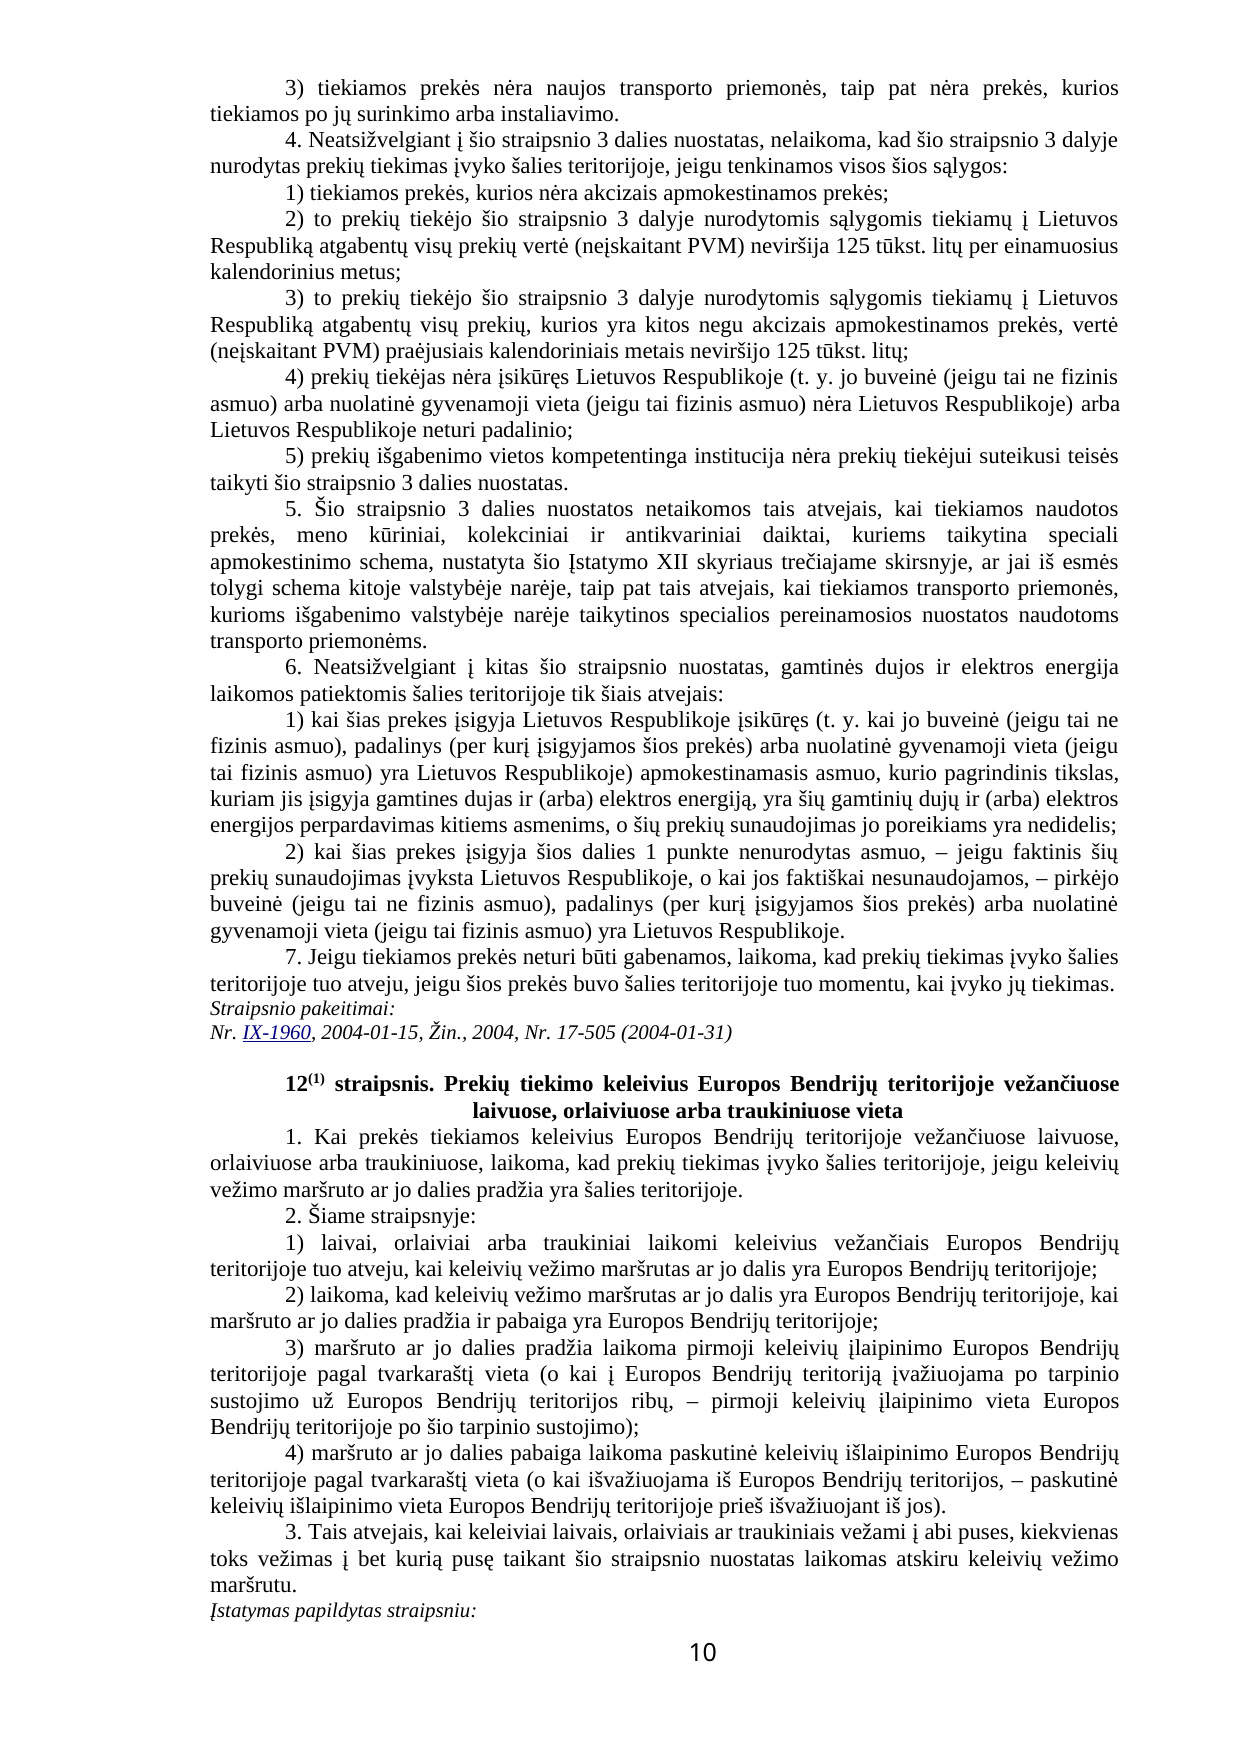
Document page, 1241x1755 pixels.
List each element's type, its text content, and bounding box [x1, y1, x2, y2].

text 4) prekių tiekėjas nėra įsikūręs Lietuvos Respublikoje (t. y. jo buveinė (jeigu tai ne fizinis asmuo) arba nuolatinė gyvenamoji vieta (jeigu tai fizinis asmuo) nėra Lietuvos Respublikoje) arba Lietuvos Respublikoje neturi padalinio; [210, 363, 1120, 442]
text 2) laikoma, kad keleivių vežimo maršrutas ar jo dalis yra Europos Bendrijų teritorijoje, kai maršruto ar jo dalies pradžia ir pabaiga yra Europos Bendrijų teritorijoje; [210, 1281, 1120, 1334]
text 4) maršruto ar jo dalies pabaiga laikoma paskutinė keleivių išlaipinimo Europos Bendrijų teritorijoje pagal tvarkaraštį vieta (o kai išvažiuojama iš Europos Bendrijų teritorijos, – paskutinė keleivių išlaipinimo vieta Europos Bendrijų teritorijoje prieš išvažiuojant iš jos). [210, 1439, 1120, 1518]
text 2. Šiame straipsnyje: [210, 1202, 1120, 1228]
text 3) tiekiamos prekės nėra naujos transporto priemonės, taip pat nėra prekės, kurios tiekiamos po jų surinkimo arba instaliavimo. [210, 73, 1120, 126]
text 5) prekių išgabenimo vietos kompetentinga institucija nėra prekių tiekėjui suteikusi teisės taikyti šio straipsnio 3 dalies nuostatas. [210, 442, 1120, 495]
text 6. Neatsižvelgiant į kitas šio straipsnio nuostatas, gamtinės dujos ir elektros energija laikomos patiektomis šalies teritorijoje tik šiais atvejais: [210, 653, 1120, 706]
text 1) kai šias prekes įsigyja Lietuvos Respublikoje įsikūręs (t. y. kai jo buveinė (jeigu tai ne fizinis asmuo), padalinys (per kurį įsigyjamos šios prekės) arba nuolatinė gyvenamoji vieta (jeigu tai fizinis asmuo) yra Lietuvos Respublikoje) apmokestinamasis asmuo, kurio pagrindinis tikslas, kuriam jis įsigyja gamtines dujas ir (arba) elektros energiją, yra šių gamtinių dujų ir (arba) elektros energijos perpardavimas kitiems asmenims, o šių prekių sunaudojimas jo poreikiams yra nedidelis; [210, 706, 1120, 838]
text Įstatymas papildytas straipsniu: [210, 1597, 1120, 1622]
text 1) laivai, orlaiviai arba traukiniai laikomi keleivius vežančiais Europos Bendrijų teritorijoje tuo atveju, kai keleivių vežimo maršrutas ar jo dalis yra Europos Bendrijų teritorijoje; [210, 1228, 1120, 1281]
text 3. Tais atvejais, kai keleiviai laivais, orlaiviais ar traukiniais vežami į abi puses, kiekvienas toks vežimas į bet kurią pusę taikant šio straipsnio nuostatas laikomas atskiru keleivių vežimo maršrutu. [210, 1518, 1120, 1597]
text 3) to prekių tiekėjo šio straipsnio 3 dalyje nurodytomis sąlygomis tiekiamų į Lietuvos Respubliką atgabentų visų prekių, kurios yra kitos negu akcizais apmokestinamos prekės, vertė (neįskaitant PVM) praėjusiais kalendoriniais metais neviršijo 125 tūkst. litų; [210, 284, 1120, 363]
text Nr. IX-1960, 2004-01-15, Žin., 2004, Nr. 17-505 (2004-01-31) [210, 1020, 1120, 1044]
text 1. Kai prekės tiekiamos keleivius Europos Bendrijų teritorijoje vežančiuose laivuose, orlaiviuose arba traukiniuose, laikoma, kad prekių tiekimas įvyko šalies teritorijoje, jeigu keleivių vežimo maršruto ar jo dalies pradžia yra šalies teritorijoje. [210, 1123, 1120, 1202]
text 2) to prekių tiekėjo šio straipsnio 3 dalyje nurodytomis sąlygomis tiekiamų į Lietuvos Respubliką atgabentų visų prekių vertė (neįskaitant PVM) neviršija 125 tūkst. litų per einamuosius kalendorinius metus; [210, 205, 1120, 284]
text 1) tiekiamos prekės, kurios nėra akcizais apmokestinamos prekės; [210, 179, 1120, 205]
text 5. Šio straipsnio 3 dalies nuostatos netaikomos tais atvejais, kai tiekiamos naudotos prekės, meno kūriniai, kolekciniai ir antikvariniai daiktai, kuriems taikytina speciali apmokestinimo schema, nustatyta šio Įstatymo XII skyriaus trečiajame skirsnyje, ar jai iš esmės tolygi schema kitoje valstybėje narėje, taip pat tais atvejais, kai tiekiamos transporto priemonės, kurioms išgabenimo valstybėje narėje taikytinos specialios pereinamosios nuostatos naudotoms transporto priemonėms. [210, 495, 1120, 653]
text 2) kai šias prekes įsigyja šios dalies 1 punkte nenurodytas asmuo, – jeigu faktinis šių prekių sunaudojimas įvyksta Lietuvos Respublikoje, o kai jos faktiškai nesunaudojamos, – pirkėjo buveinė (jeigu tai ne fizinis asmuo), padalinys (per kurį įsigyjamos šios prekės) arba nuolatinė gyvenamoji vieta (jeigu tai fizinis asmuo) yra Lietuvos Respublikoje. [210, 838, 1120, 943]
text 12(1) straipsnis. Prekių tiekimo keleivius Europos Bendrijų teritorijoje vežančiuose laivuose, orlaiviuose arba traukiniuose vieta [285, 1070, 1120, 1123]
text 3) maršruto ar jo dalies pradžia laikoma pirmoji keleivių įlaipinimo Europos Bendrijų teritorijoje pagal tvarkaraštį vieta (o kai į Europos Bendrijų teritoriją įvažiuojama po tarpinio sustojimo už Europos Bendrijų teritorijos ribų, – pirmoji keleivių įlaipinimo vieta Europos Bendrijų teritorijoje po šio tarpinio sustojimo); [210, 1334, 1120, 1439]
text Straipsnio pakeitimai: [210, 996, 1120, 1020]
text 7. Jeigu tiekiamos prekės neturi būti gabenamos, laikoma, kad prekių tiekimas įvyko šalies teritorijoje tuo atveju, jeigu šios prekės buvo šalies teritorijoje tuo momentu, kai įvyko jų tiekimas. [210, 943, 1120, 996]
text 4. Neatsižvelgiant į šio straipsnio 3 dalies nuostatas, nelaikoma, kad šio straipsnio 3 dalyje nurodytas prekių tiekimas įvyko šalies teritorijoje, jeigu tenkinamos visos šios sąlygos: [210, 126, 1120, 179]
